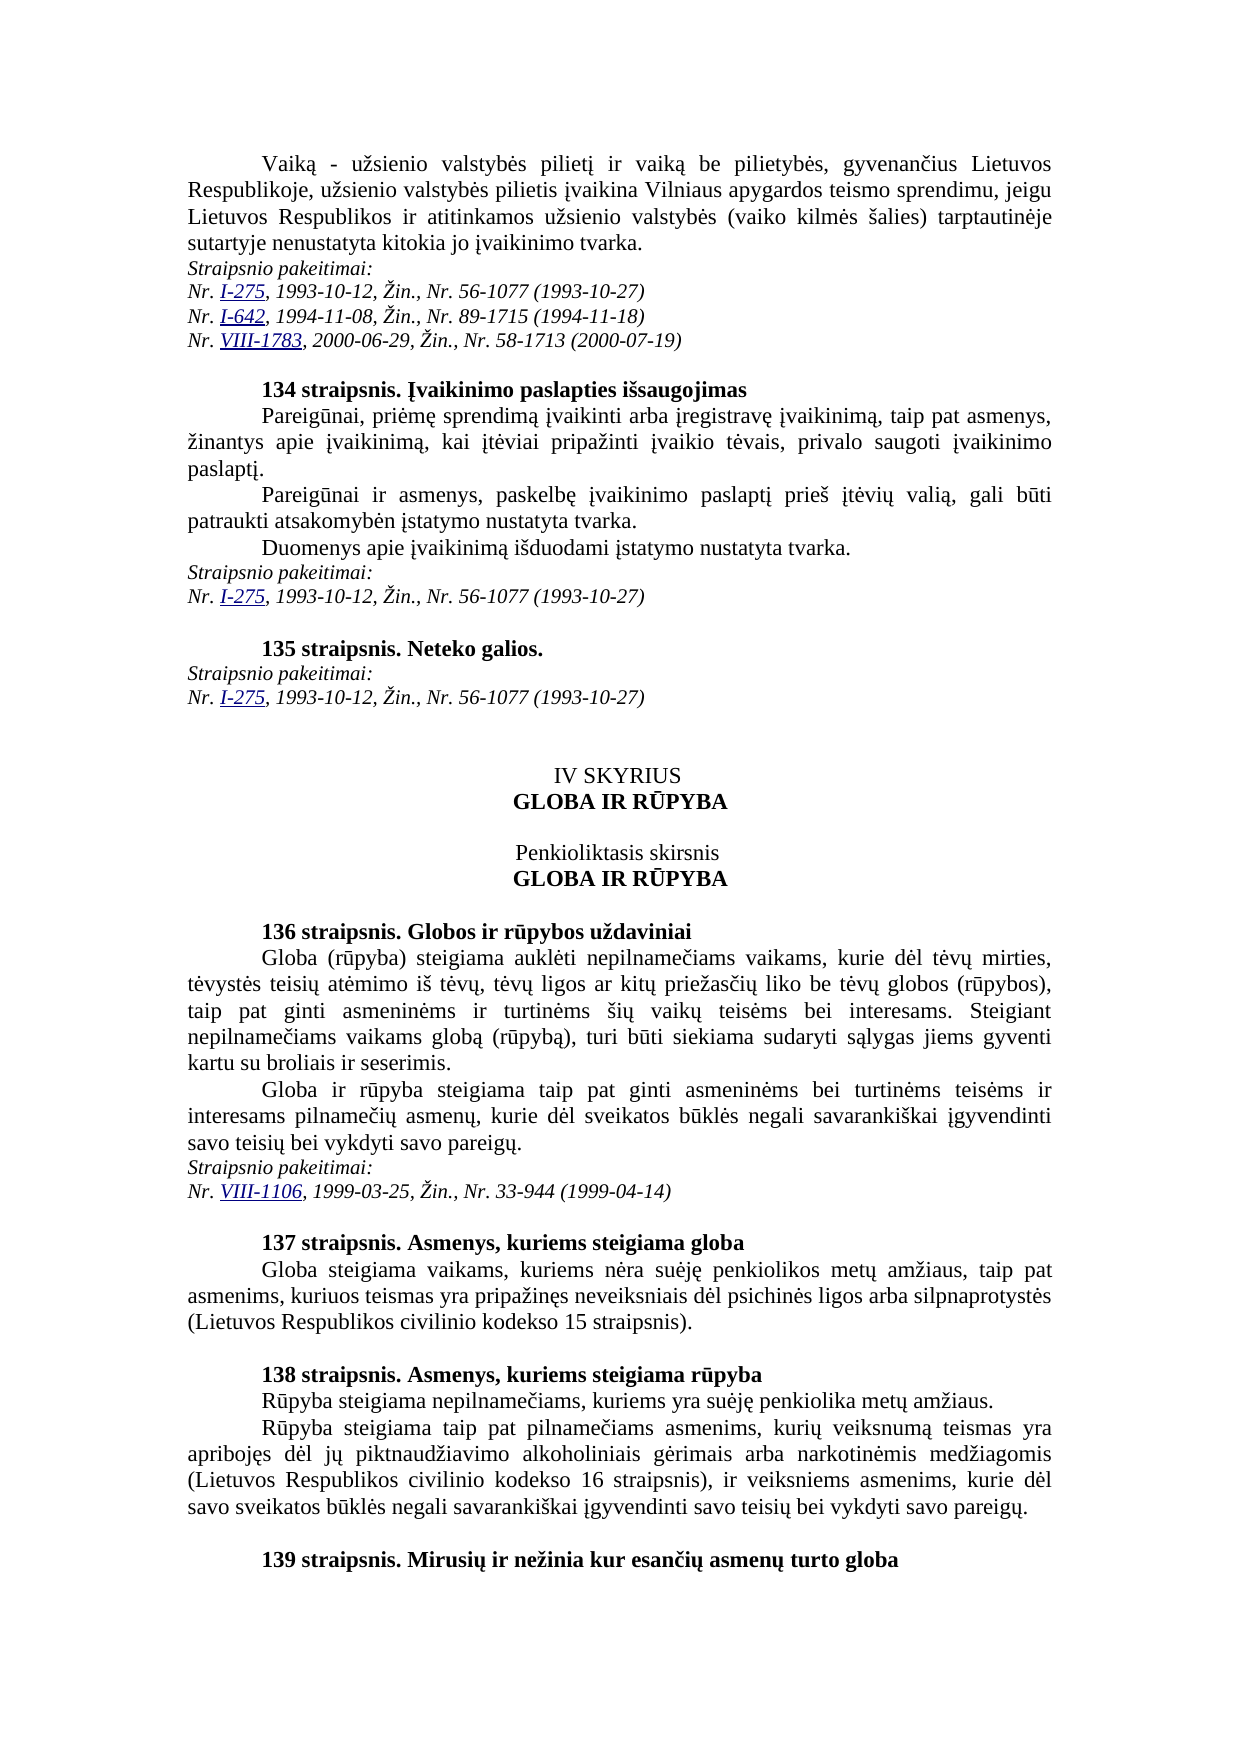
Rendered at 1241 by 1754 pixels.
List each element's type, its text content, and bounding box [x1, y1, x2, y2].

subtitle GLOBA IR RŪPYBA [187, 788, 1053, 814]
text Nr. VIII-1106, 1999-03-25, Žin., Nr. 33-944 (1999-04-14) [187, 1179, 1053, 1203]
text Globa (rūpyba) steigiama auklėti nepilnamečiams vaikams, kurie dėl tėvų mirties, tėvystės teisių atėmimo iš tėvų, tėvų ligos ar kitų priežasčių liko be tėvų globos (rūpybos), taip pat ginti asmeninėms ir turtinėms šių vaikų teisėms bei interesams. Steigiant nepilnamečiams vaikams globą (rūpybą), turi būti siekiama sudaryti sąlygas jiems gyventi kartu su broliais ir seserimis. [187, 944, 1053, 1076]
subtitle GLOBA IR RŪPYBA [187, 865, 1053, 891]
text Nr. I-642, 1994-11-08, Žin., Nr. 89-1715 (1994-11-18) [187, 303, 1053, 328]
text Vaiką - užsienio valstybės pilietį ir vaiką be pilietybės, gyvenančius Lietuvos Respublikoje, užsienio valstybės pilietis įvaikina Vilniaus apygardos teismo sprendimu, jeigu Lietuvos Respublikos ir atitinkamos užsienio valstybės (vaiko kilmės šalies) tarptautinėje sutartyje nenustatyta kitokia jo įvaikinimo tvarka. [187, 150, 1053, 255]
text Nr. I-275, 1993-10-12, Žin., Nr. 56-1077 (1993-10-27) [187, 584, 1053, 608]
text 135 straipsnis. Neteko galios. [187, 635, 1053, 661]
text Pareigūnai, priėmę sprendimą įvaikinti arba įregistravę įvaikinimą, taip pat asmenys, žinantys apie įvaikinimą, kai įtėviai pripažinti įvaikio tėvais, privalo saugoti įvaikinimo paslaptį. [187, 402, 1053, 481]
text Nr. VIII-1783, 2000-06-29, Žin., Nr. 58-1713 (2000-07-19) [187, 328, 1053, 352]
text Straipsnio pakeitimai: [187, 255, 1053, 279]
text Nr. I-275, 1993-10-12, Žin., Nr. 56-1077 (1993-10-27) [187, 279, 1053, 303]
text Penkioliktasis skirsnis [187, 839, 1053, 865]
text 138 straipsnis. Asmenys, kuriems steigiama rūpyba [187, 1361, 1053, 1387]
text Globa ir rūpyba steigiama taip pat ginti asmeninėms bei turtinėms teisėms ir interesams pilnamečių asmenų, kurie dėl sveikatos būklės negali savarankiškai įgyvendinti savo teisių bei vykdyti savo pareigų. [187, 1076, 1053, 1155]
text Straipsnio pakeitimai: [187, 560, 1053, 584]
text Globa steigiama vaikams, kuriems nėra suėję penkiolikos metų amžiaus, taip pat asmenims, kuriuos teismas yra pripažinęs neveiksniais dėl psichinės ligos arba silpnaprotystės (Lietuvos Respublikos civilinio kodekso 15 straipsnis). [187, 1256, 1053, 1335]
text IV SKYRIUS [187, 762, 1053, 788]
text 139 straipsnis. Mirusių ir nežinia kur esančių asmenų turto globa [187, 1546, 1053, 1572]
text Pareigūnai ir asmenys, paskelbę įvaikinimo paslaptį prieš įtėvių valią, gali būti patraukti atsakomybėn įstatymo nustatyta tvarka. [187, 481, 1053, 534]
text 134 straipsnis. Įvaikinimo paslapties išsaugojimas [187, 376, 1053, 402]
text Straipsnio pakeitimai: [187, 1155, 1053, 1179]
text Rūpyba steigiama taip pat pilnamečiams asmenims, kurių veiksnumą teismas yra apribojęs dėl jų piktnaudžiavimo alkoholiniais gėrimais arba narkotinėmis medžiagomis (Lietuvos Respublikos civilinio kodekso 16 straipsnis), ir veiksniems asmenims, kurie dėl savo sveikatos būklės negali savarankiškai įgyvendinti savo teisių bei vykdyti savo pareigų. [187, 1414, 1053, 1519]
text Duomenys apie įvaikinimą išduodami įstatymo nustatyta tvarka. [187, 534, 1053, 560]
text Rūpyba steigiama nepilnamečiams, kuriems yra suėję penkiolika metų amžiaus. [187, 1387, 1053, 1414]
text Nr. I-275, 1993-10-12, Žin., Nr. 56-1077 (1993-10-27) [187, 685, 1053, 709]
text 137 straipsnis. Asmenys, kuriems steigiama globa [187, 1229, 1053, 1256]
text Straipsnio pakeitimai: [187, 661, 1053, 685]
text 136 straipsnis. Globos ir rūpybos uždaviniai [187, 918, 1053, 944]
